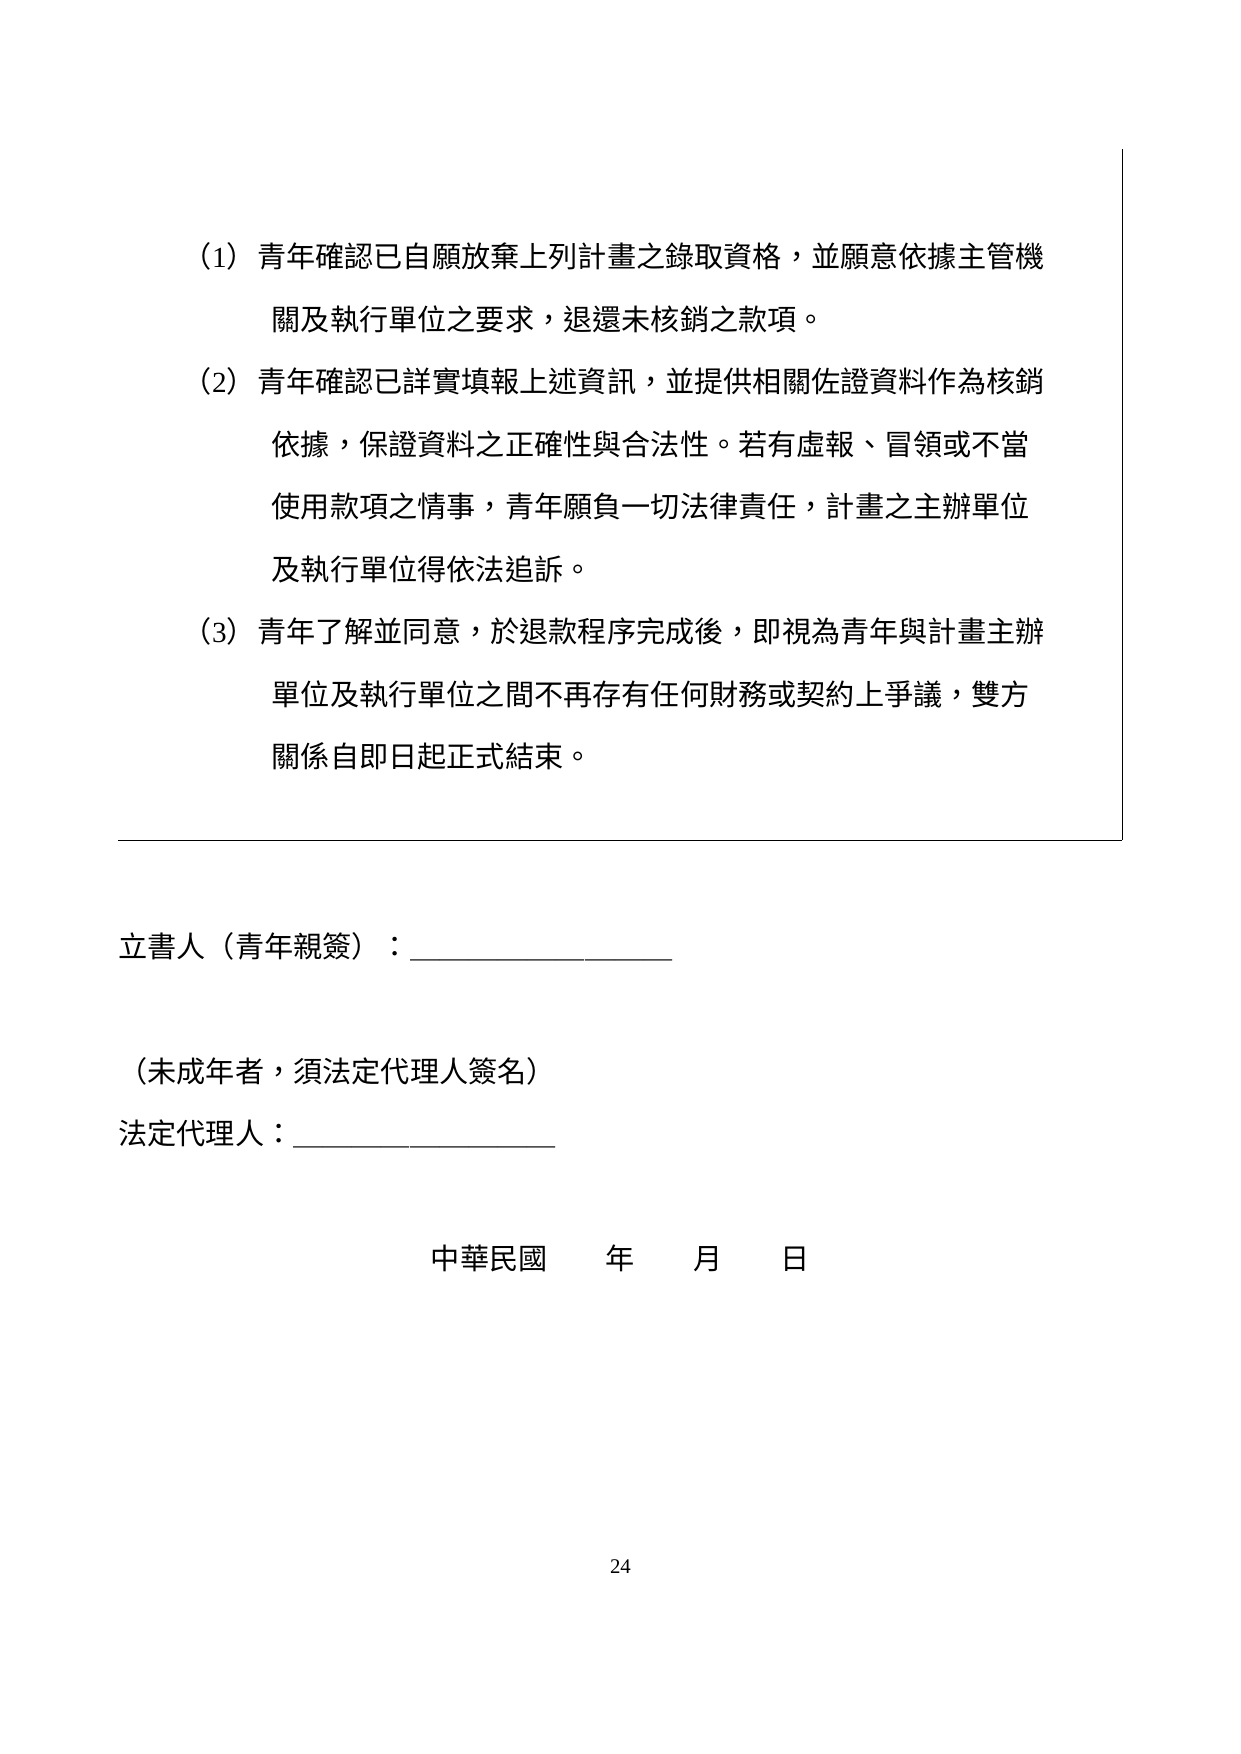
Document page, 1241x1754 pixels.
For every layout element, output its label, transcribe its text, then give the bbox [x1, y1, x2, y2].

list 青年了解並同意，於退款程序完成後，即視為青年與計畫主辦單位及執行單位之間不再存有任何財務或契約上爭議，雙方關係自即日起正式結束。 [118, 588, 1122, 840]
list 青年確認已自願放棄上列計畫之錄取資格，並願意依據主管機關及執行單位之要求，退還未核銷之款項。 [118, 149, 1122, 338]
text 立書人（青年親簽）：＿＿＿＿＿＿＿＿＿ [118, 903, 1122, 965]
list 青年確認已詳實填報上述資訊，並提供相關佐證資料作為核銷依據，保證資料之正確性與合法性。若有虛報、冒領或不當使用款項之情事，青年願負一切法律責任，計畫之主辦單位及執行單位得依法追訴。 [118, 338, 1122, 588]
text 中華民國 年 月 日 [118, 1215, 1122, 1278]
text 法定代理人：＿＿＿＿＿＿＿＿＿ [118, 1090, 1122, 1153]
text （未成年者，須法定代理人簽名） [118, 1028, 1122, 1090]
